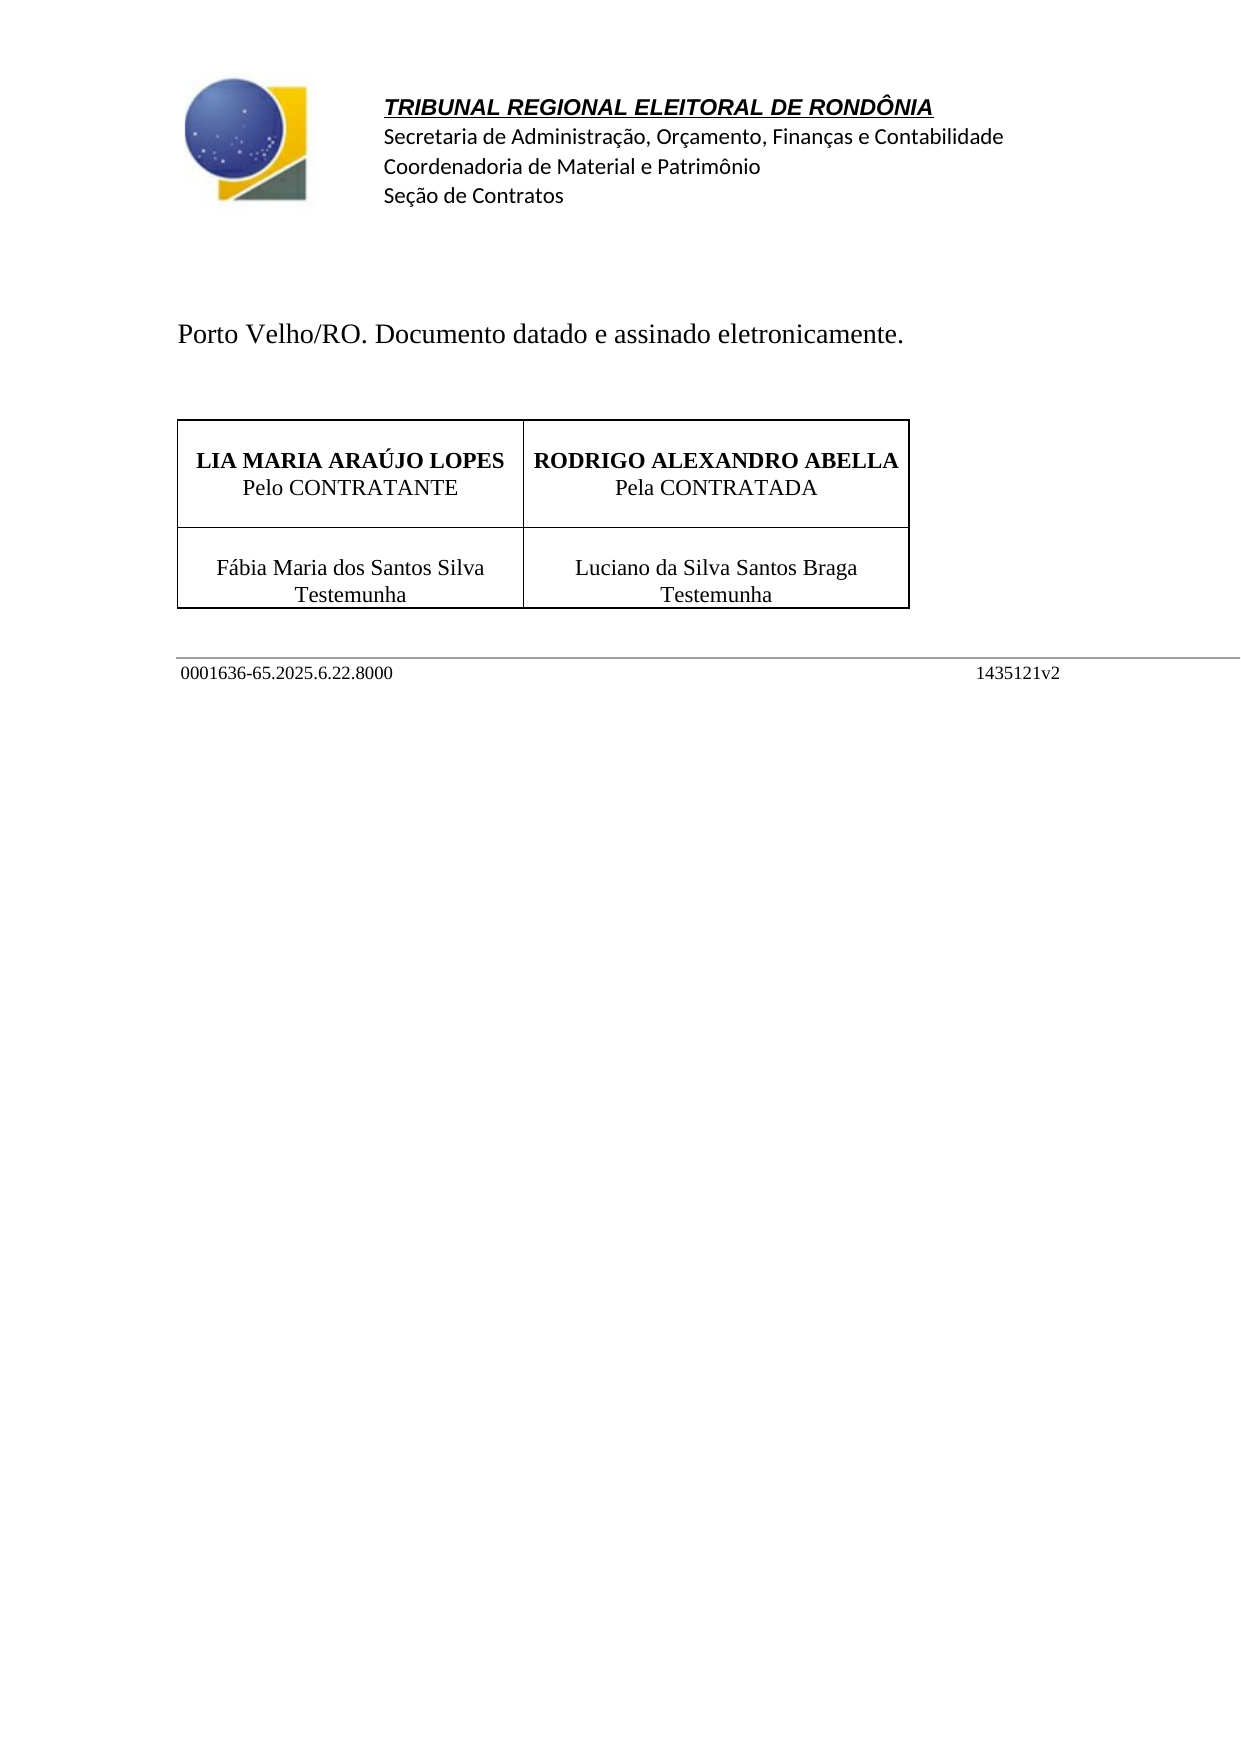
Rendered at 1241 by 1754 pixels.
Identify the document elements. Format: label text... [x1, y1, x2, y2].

table_header 1435121v2 [620, 659, 1063, 686]
table_header LIA MARIA ARAÚJO LOPES Pelo CONTRATANTE [178, 421, 523, 526]
table_header RODRIGO ALEXANDRO ABELLA Pela CONTRATADA [524, 421, 908, 526]
table_cell Fábia Maria dos Santos Silva Testemunha [178, 528, 523, 607]
text Porto Velho/RO. Documento datado e assinado eletronicamente. [177, 317, 1051, 349]
table_header 0001636-65.2025.6.22.8000 [177, 659, 620, 686]
table_cell Luciano da Silva Santos Braga Testemunha [524, 528, 908, 607]
